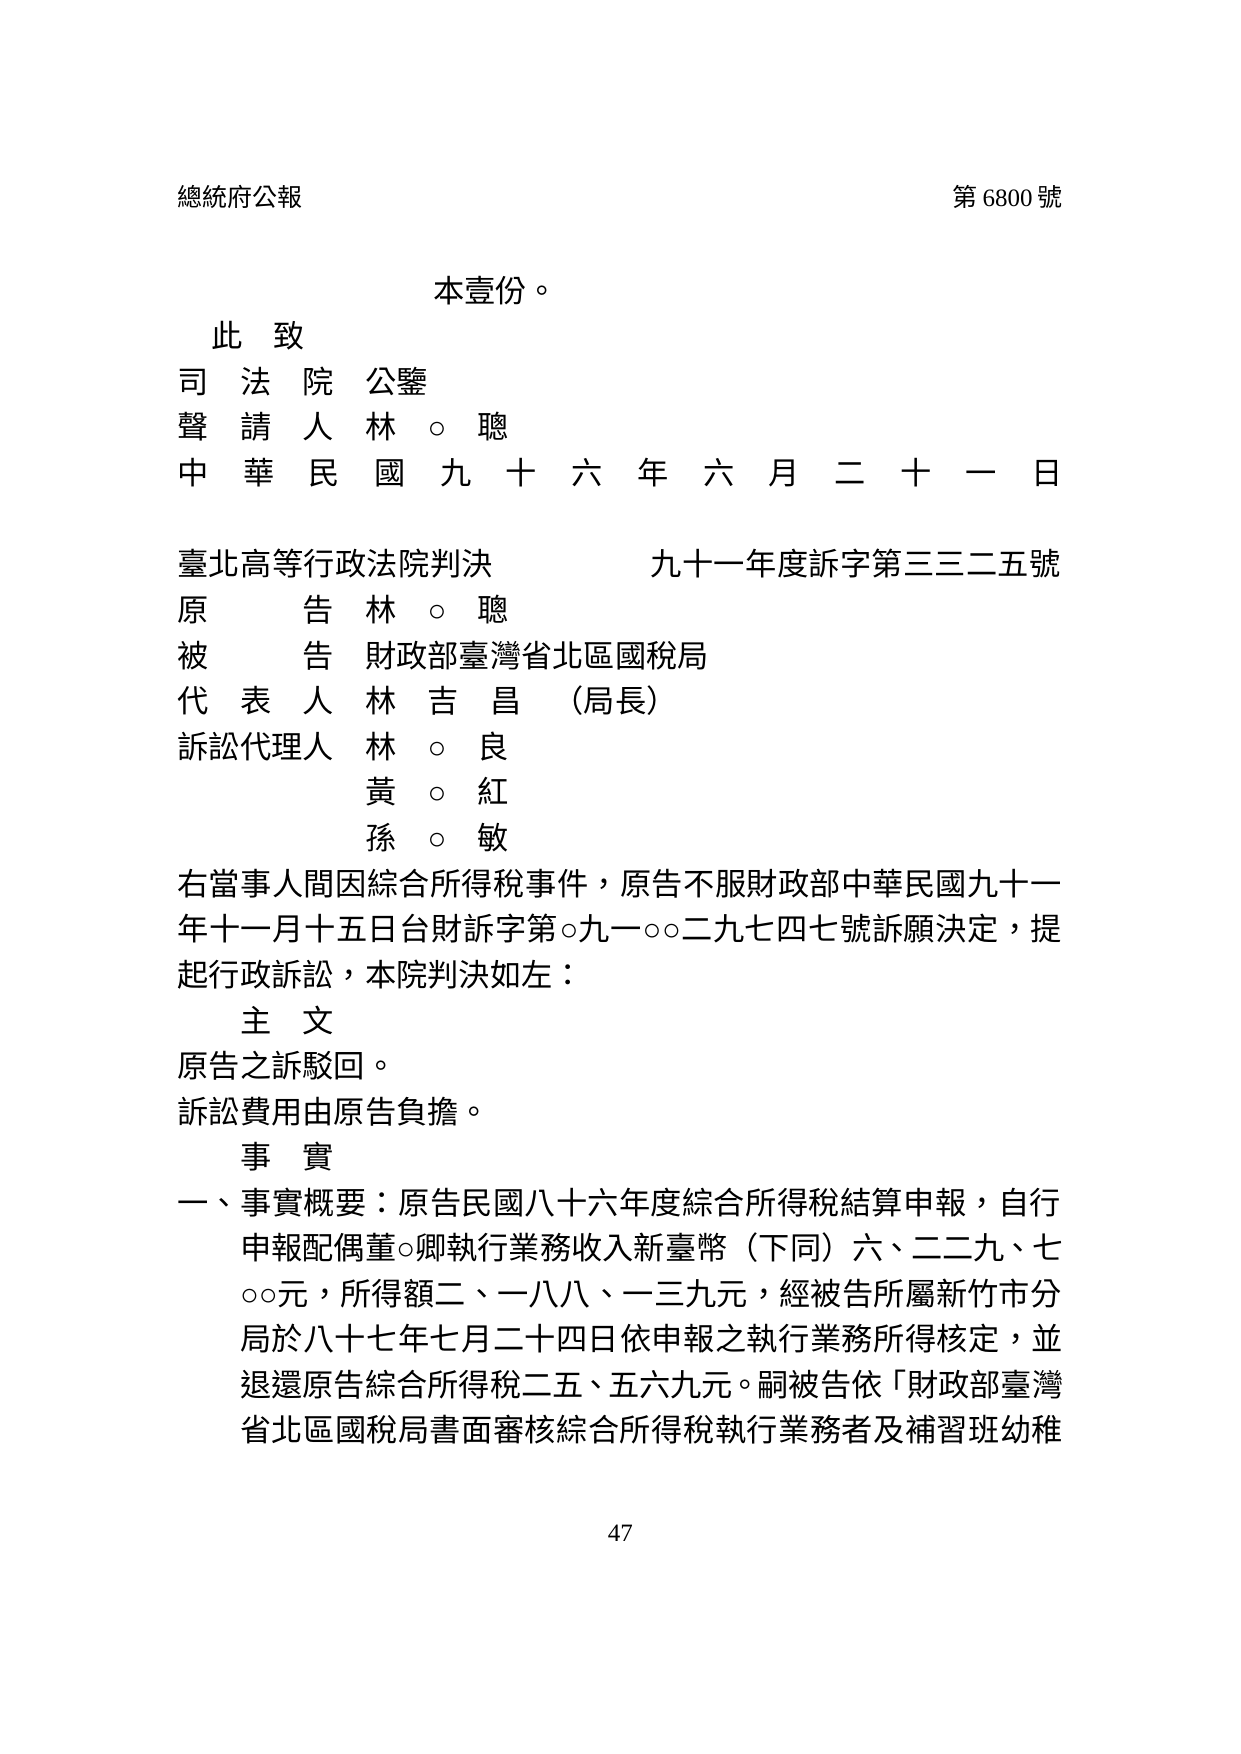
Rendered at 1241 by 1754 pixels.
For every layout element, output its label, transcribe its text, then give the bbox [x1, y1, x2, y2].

text 臺北高等行政法院判決 九十一年度訴字第三三二五號 [177, 539, 1063, 585]
text 原告之訴駁回。 [177, 1041, 1063, 1087]
text 右當事人間因綜合所得稅事件，原告不服財政部中華民國九十一年十一月十五日台財訴字第○九一○○二九七四七號訴願決定，提起行政訴訟，本院判決如左： [177, 859, 1063, 996]
text 司 法 院 公鑒 [177, 357, 1063, 402]
text 聲 請 人 林 ○ 聰 [177, 402, 1063, 448]
text 一、事實概要：原告民國八十六年度綜合所得稅結算申報，自行申報配偶董○卿執行業務收入新臺幣（下同）六、二二九、七○○元，所得額二、一八八、一三九元，經被告所屬新竹市分局於八十七年七月二十四日依申報之執行業務所得核定，並退還原告綜合所得稅二五、五六九元。嗣被告依「財政部臺灣省北區國稅局書面審核綜合所得稅執行業務者及補習班幼稚 [177, 1178, 1063, 1451]
text 本壹份。 [308, 266, 1063, 311]
text 代 表 人 林 吉 昌 （局長） [177, 676, 1063, 722]
text 事 實 [177, 1132, 1063, 1178]
text 訴訟費用由原告負擔。 [177, 1087, 1063, 1132]
text 此 致 [177, 311, 1063, 357]
text 原 告 林 ○ 聰 [177, 585, 1063, 631]
text 主 文 [177, 996, 1063, 1041]
text 中華民國九十六年六月二十一日 [177, 448, 1063, 494]
text 被 告 財政部臺灣省北區國稅局 [177, 631, 1063, 676]
text 訴訟代理人 林 ○ 良 [177, 722, 1063, 767]
text 黃 ○ 紅 [177, 767, 1063, 813]
text 孫 ○ 敏 [177, 813, 1063, 859]
